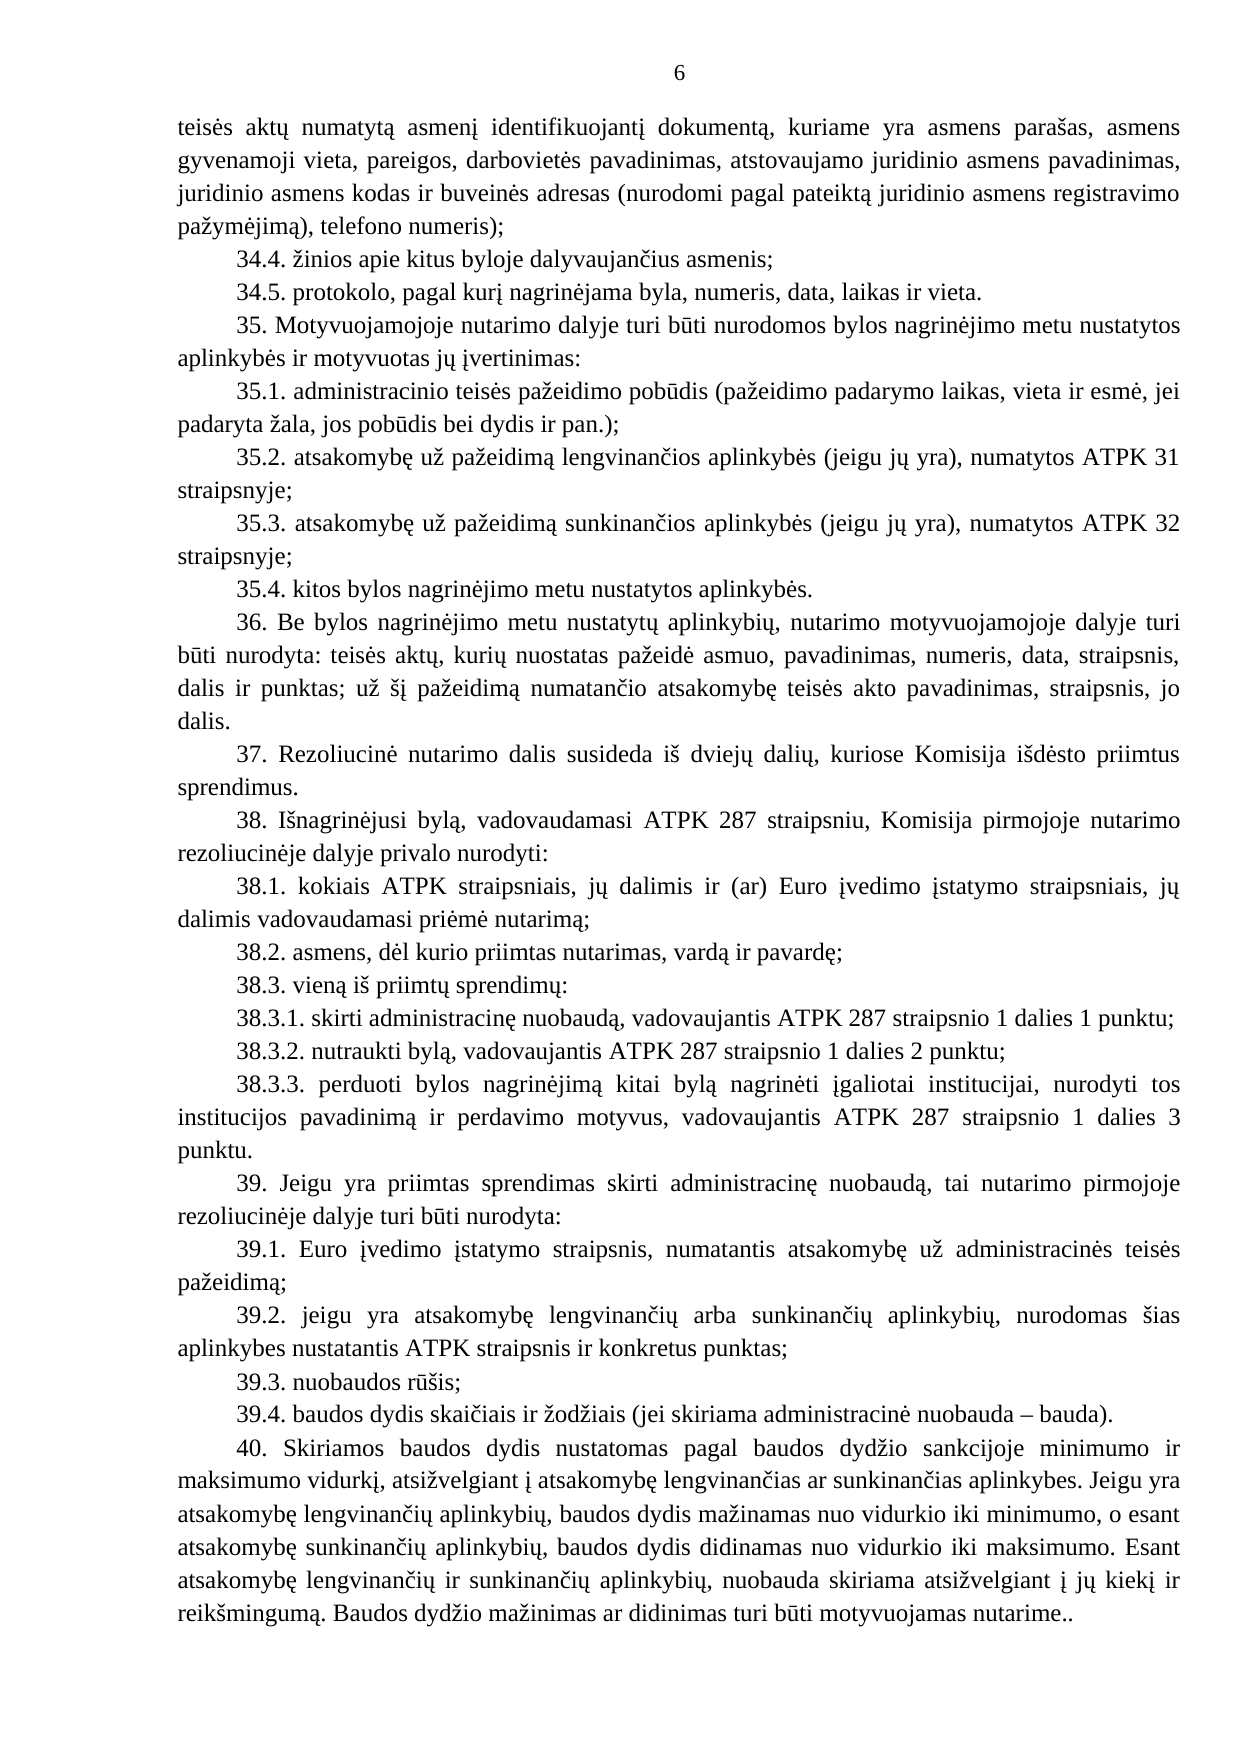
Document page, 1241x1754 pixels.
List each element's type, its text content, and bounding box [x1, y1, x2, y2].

text 38.3.3. perduoti bylos nagrinėjimą kitai bylą nagrinėti įgaliotai institucijai, nurodyti tos institucijos pavadinimą ir perdavimo motyvus, vadovaujantis ATPK 287 straipsnio 1 dalies 3 punktu. [177, 1069, 1181, 1164]
text 38.2. asmens, dėl kurio priimtas nutarimas, vardą ir pavardę; [177, 937, 1181, 966]
text 38.3.2. nutraukti bylą, vadovaujantis ATPK 287 straipsnio 1 dalies 2 punktu; [177, 1036, 1181, 1065]
text 37. Rezoliucinė nutarimo dalis susideda iš dviejų dalių, kuriose Komisija išdėsto priimtus sprendimus. [177, 739, 1181, 801]
text 35. Motyvuojamojoje nutarimo dalyje turi būti nurodomos bylos nagrinėjimo metu nustatytos aplinkybės ir motyvuotas jų įvertinimas: [177, 310, 1181, 372]
text 35.4. kitos bylos nagrinėjimo metu nustatytos aplinkybės. [177, 574, 1181, 603]
text 39.4. baudos dydis skaičiais ir žodžiais (jei skiriama administracinė nuobauda – bauda). [177, 1399, 1181, 1428]
text 38.1. kokiais ATPK straipsniais, jų dalimis ir (ar) Euro įvedimo įstatymo straipsniais, jų dalimis vadovaudamasi priėmė nutarimą; [177, 871, 1181, 933]
text 38. Išnagrinėjusi bylą, vadovaudamasi ATPK 287 straipsniu, Komisija pirmojoje nutarimo rezoliucinėje dalyje privalo nurodyti: [177, 805, 1181, 867]
text 36. Be bylos nagrinėjimo metu nustatytų aplinkybių, nutarimo motyvuojamojoje dalyje turi būti nurodyta: teisės aktų, kurių nuostatas pažeidė asmuo, pavadinimas, numeris, data, straipsnis, dalis ir punktas; už šį pažeidimą numatančio atsakomybę teisės akto pavadinimas, straipsnis, jo dalis. [177, 607, 1181, 735]
text 39.2. jeigu yra atsakomybę lengvinančių arba sunkinančių aplinkybių, nurodomas šias aplinkybes nustatantis ATPK straipsnis ir konkretus punktas; [177, 1301, 1181, 1362]
text 35.1. administracinio teisės pažeidimo pobūdis (pažeidimo padarymo laikas, vieta ir esmė, jei padaryta žala, jos pobūdis bei dydis ir pan.); [177, 376, 1181, 438]
text 39.3. nuobaudos rūšis; [177, 1367, 1181, 1395]
text 38.3.1. skirti administracinę nuobaudą, vadovaujantis ATPK 287 straipsnio 1 dalies 1 punktu; [177, 1003, 1181, 1032]
text teisės aktų numatytą asmenį identifikuojantį dokumentą, kuriame yra asmens parašas, asmens gyvenamoji vieta, pareigos, darbovietės pavadinimas, atstovaujamo juridinio asmens pavadinimas, juridinio asmens kodas ir buveinės adresas (nurodomi pagal pateiktą juridinio asmens registravimo pažymėjimą), telefono numeris); [177, 112, 1181, 239]
text 35.2. atsakomybę už pažeidimą lengvinančios aplinkybės (jeigu jų yra), numatytos ATPK 31 straipsnyje; [177, 442, 1181, 504]
text 39.1. Euro įvedimo įstatymo straipsnis, numatantis atsakomybę už administracinės teisės pažeidimą; [177, 1234, 1181, 1296]
text 34.4. žinios apie kitus byloje dalyvaujančius asmenis; [177, 244, 1181, 273]
text 34.5. protokolo, pagal kurį nagrinėjama byla, numeris, data, laikas ir vieta. [177, 277, 1181, 306]
text 40. Skiriamos baudos dydis nustatomas pagal baudos dydžio sankcijoje minimumo ir maksimumo vidurkį, atsižvelgiant į atsakomybę lengvinančias ar sunkinančias aplinkybes. Jeigu yra atsakomybę lengvinančių aplinkybių, baudos dydis mažinamas nuo vidurkio iki minimumo, o esant atsakomybę sunkinančių aplinkybių, baudos dydis didinamas nuo vidurkio iki maksimumo. Esant atsakomybę lengvinančių ir sunkinančių aplinkybių, nuobauda skiriama atsižvelgiant į jų kiekį ir reikšmingumą. Baudos dydžio mažinimas ar didinimas turi būti motyvuojamas nutarime.. [177, 1433, 1181, 1626]
text 38.3. vieną iš priimtų sprendimų: [177, 970, 1181, 999]
text 39. Jeigu yra priimtas sprendimas skirti administracinę nuobaudą, tai nutarimo pirmojoje rezoliucinėje dalyje turi būti nurodyta: [177, 1168, 1181, 1230]
text 35.3. atsakomybę už pažeidimą sunkinančios aplinkybės (jeigu jų yra), numatytos ATPK 32 straipsnyje; [177, 508, 1181, 570]
